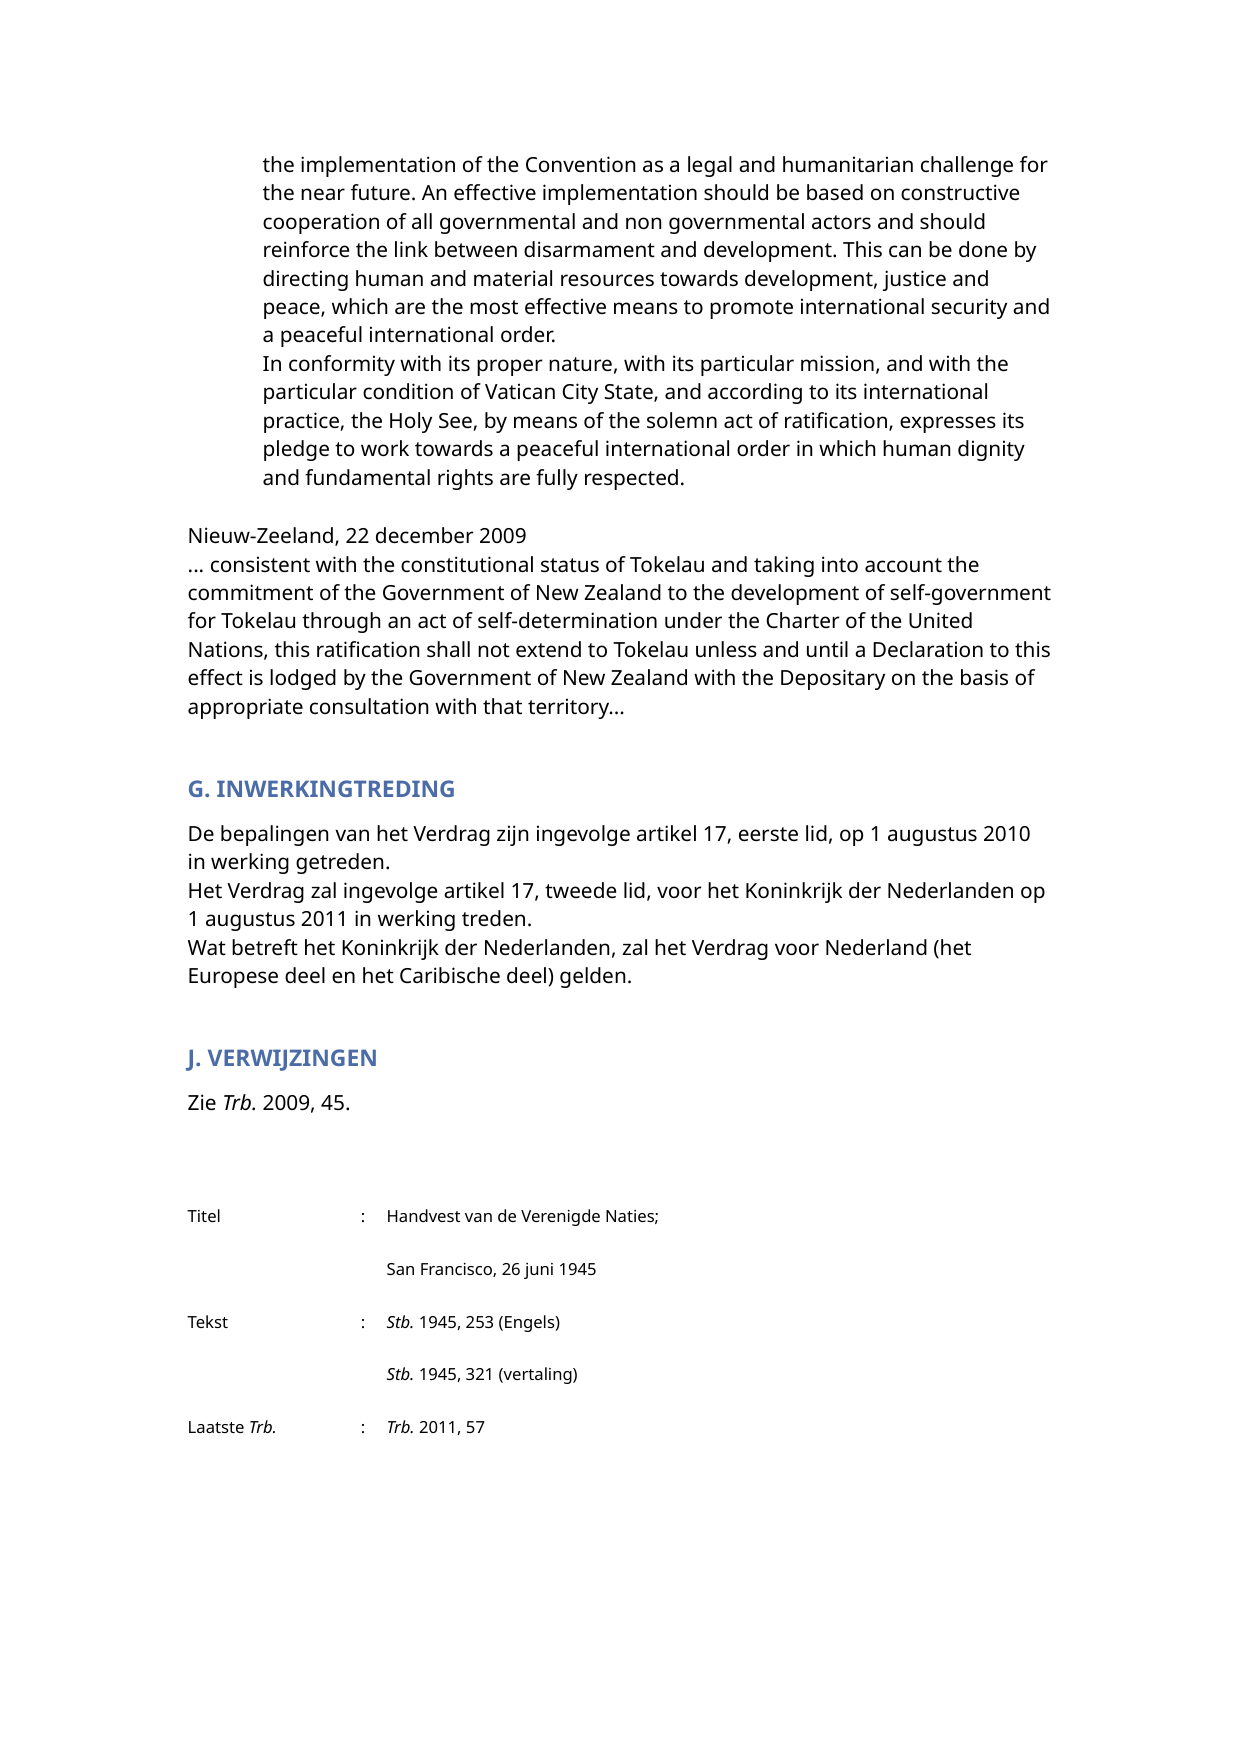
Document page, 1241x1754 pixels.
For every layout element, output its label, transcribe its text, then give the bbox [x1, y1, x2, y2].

subtitle J. VERWIJZINGEN [187, 1042, 1053, 1073]
text De bepalingen van het Verdrag zijn ingevolge artikel 17, eerste lid, op 1 augustus 2010 in werking getreden. [187, 819, 1053, 876]
text ... consistent with the constitutional status of Tokelau and taking into account the commitment of the Government of New Zealand to the development of self-government for Tokelau through an act of self-determination under the Charter of the United Nations, this ratification shall not extend to Tokelau unless and until a Declaration to this effect is lodged by the Government of New Zealand with the Depositary on the basis of appropriate consultation with that territory... [187, 550, 1053, 720]
table_cell Tekst [188, 1310, 361, 1416]
list the implementation of the Convention as a legal and humanitarian challenge for the near future. An effective implementation should be based on constructive cooperation of all governmental and non governmental actors and should reinforce the link between disarmament and development. This can be done by directing human and material resources towards development, justice and peace, which are the most effective means to promote international security and a peaceful international order. [187, 150, 1053, 349]
table_cell Laatste Trb. [188, 1416, 361, 1468]
table_cell Trb. 2011, 57 [386, 1416, 1053, 1468]
table_header Titel [188, 1205, 361, 1310]
text Nieuw-Zeeland, 22 december 2009 [187, 521, 1053, 550]
text Wat betreft het Koninkrijk der Nederlanden, zal het Verdrag voor Nederland (het Europese deel en het Caribische deel) gelden. [187, 933, 1053, 990]
text Het Verdrag zal ingevolge artikel 17, tweede lid, voor het Koninkrijk der Nederlanden op 1 augustus 2011 in werking treden. [187, 876, 1053, 933]
text Zie Trb. 2009, 45. [187, 1088, 1053, 1117]
list In conformity with its proper nature, with its particular mission, and with the particular condition of Vatican City State, and according to its international practice, the Holy See, by means of the solemn act of ratification, expresses its pledge to work towards a peaceful international order in which human dignity and fundamental rights are fully respected. [187, 349, 1053, 491]
table_header Handvest van de Verenigde Naties; San Francisco, 26 juni 1945 [386, 1205, 1053, 1310]
subtitle G. INWERKINGTREDING [187, 773, 1053, 804]
table_header : [361, 1205, 386, 1310]
table_cell Stb. 1945, 253 (Engels) Stb. 1945, 321 (vertaling) [386, 1310, 1053, 1416]
table_cell : [361, 1310, 386, 1416]
table_cell : [361, 1416, 386, 1468]
